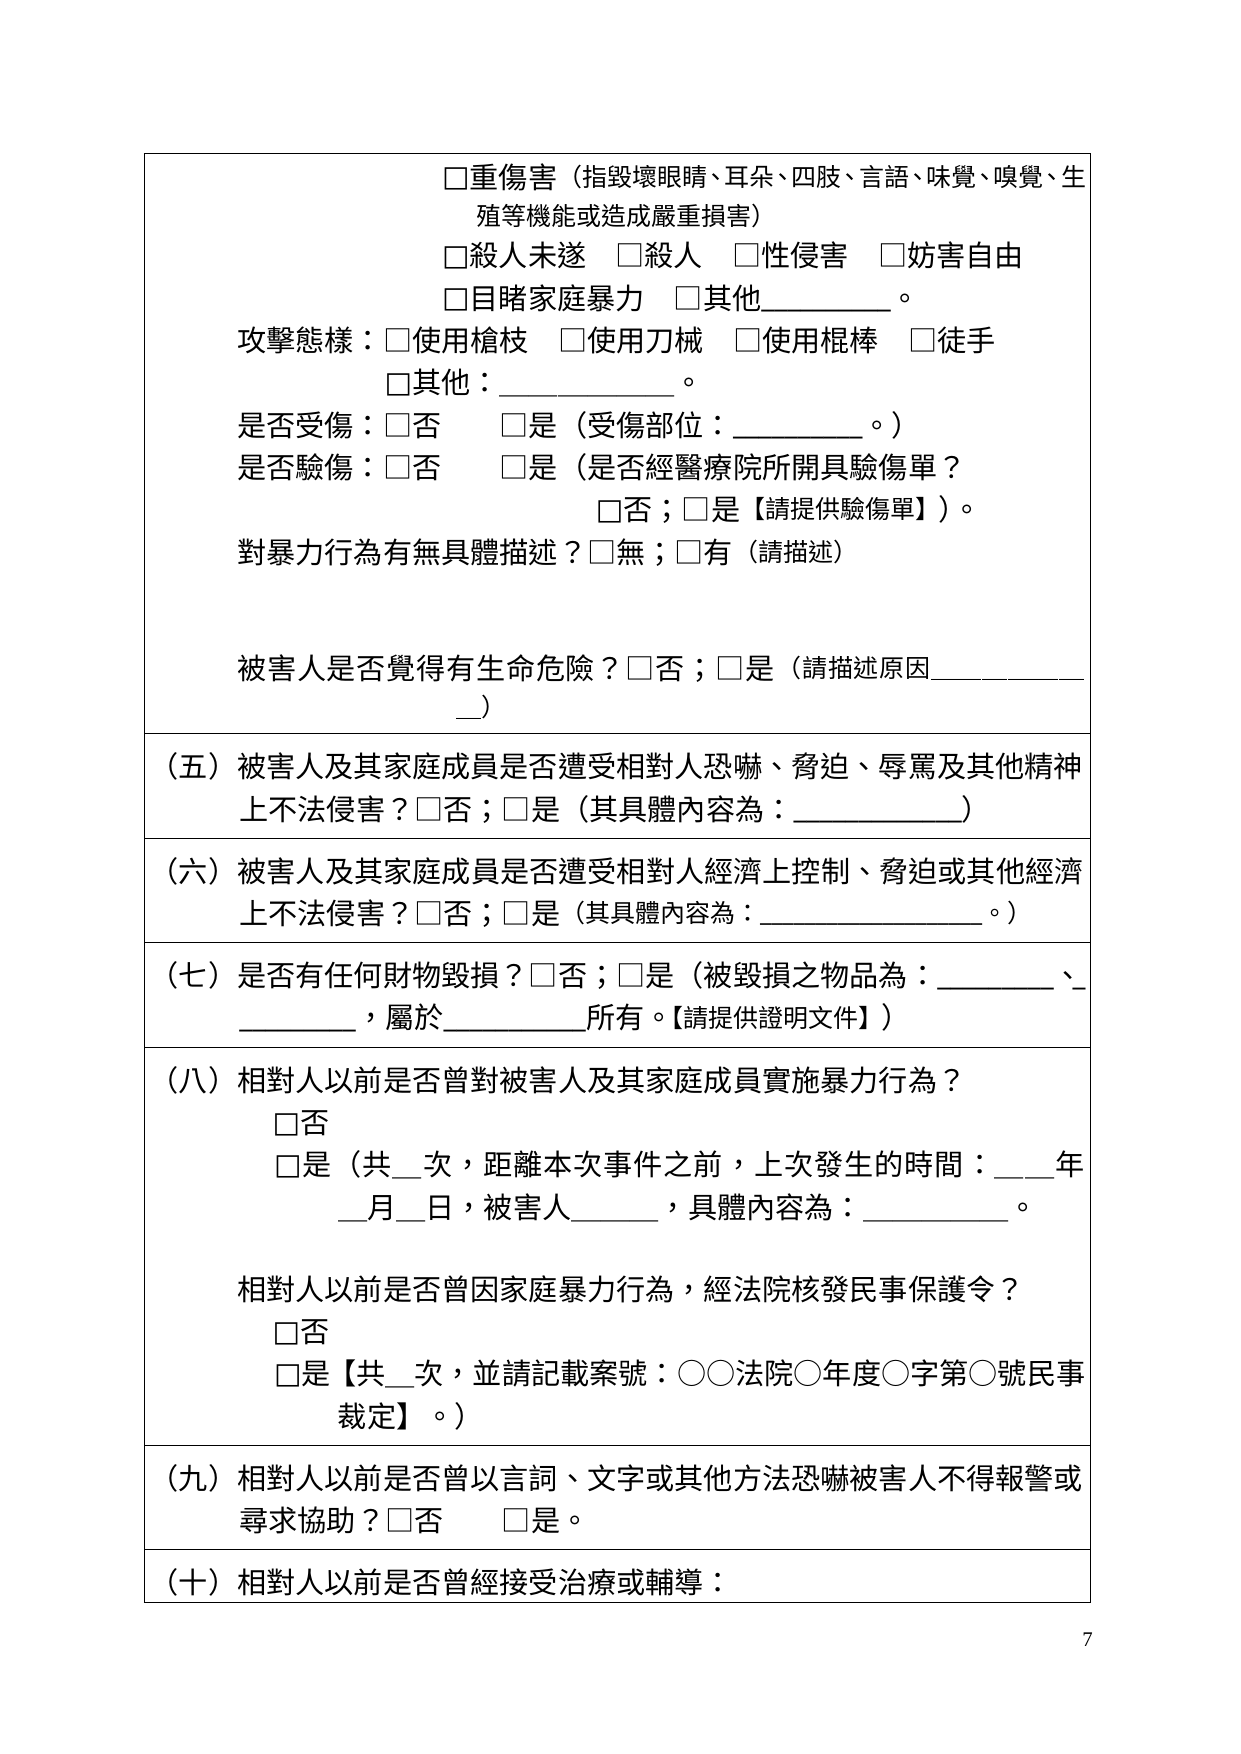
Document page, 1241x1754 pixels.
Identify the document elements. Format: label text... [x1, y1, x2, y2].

table_cell （六）被害人及其家庭成員是否遭受相對人經濟上控制、脅迫或其他經濟上不法侵害？□否；□是（其具體內容為：____________________。） [145, 839, 1090, 942]
table_cell □重傷害（指毀壞眼睛、耳朵、四肢、言語、味覺、嗅覺、生殖等機能或造成嚴重損害） □殺人未遂 □殺人 □性侵害 □妨害自由 □目睹家庭暴力 □其他__________。 攻擊態樣：□使用槍枝 □使用刀械 □使用棍棒 □徒手 □其他：＿＿＿＿＿＿。 是否受傷：□否 □是（受傷部位：__________。） 是否驗傷：□否 □是（是否經醫療院所開具驗傷單？ □否；□是【請提供驗傷單】）。 對暴力行為有無具體描述？□無；□有（請描述） 被害人是否覺得有生命危險？□否；□是（請描述原因＿＿＿＿＿＿＿） [145, 154, 1090, 733]
table_cell （十）相對人以前是否曾經接受治療或輔導： [145, 1550, 1090, 1602]
table_cell （五）被害人及其家庭成員是否遭受相對人恐嚇、脅迫、辱罵及其他精神上不法侵害？□否；□是（其具體內容為：_____________） [145, 734, 1090, 838]
table_cell （七）是否有任何財物毀損？□否；□是（被毀損之物品為：_________、__________，屬於___________所有。【請提供證明文件】） [145, 943, 1090, 1047]
table_cell （八）相對人以前是否曾對被害人及其家庭成員實施暴力行為？ □否 □是（共＿次，距離本次事件之前，上次發生的時間：＿＿年＿月＿日，被害人＿＿＿，具體內容為：＿＿＿＿＿。 相對人以前是否曾因家庭暴力行為，經法院核發民事保護令？ □否 □是【共＿次，並請記載案號：○○法院○年度○字第○號民事裁定】。） [145, 1048, 1090, 1445]
table_cell （九）相對人以前是否曾以言詞、文字或其他方法恐嚇被害人不得報警或尋求協助？□否 □是。 [145, 1446, 1090, 1549]
